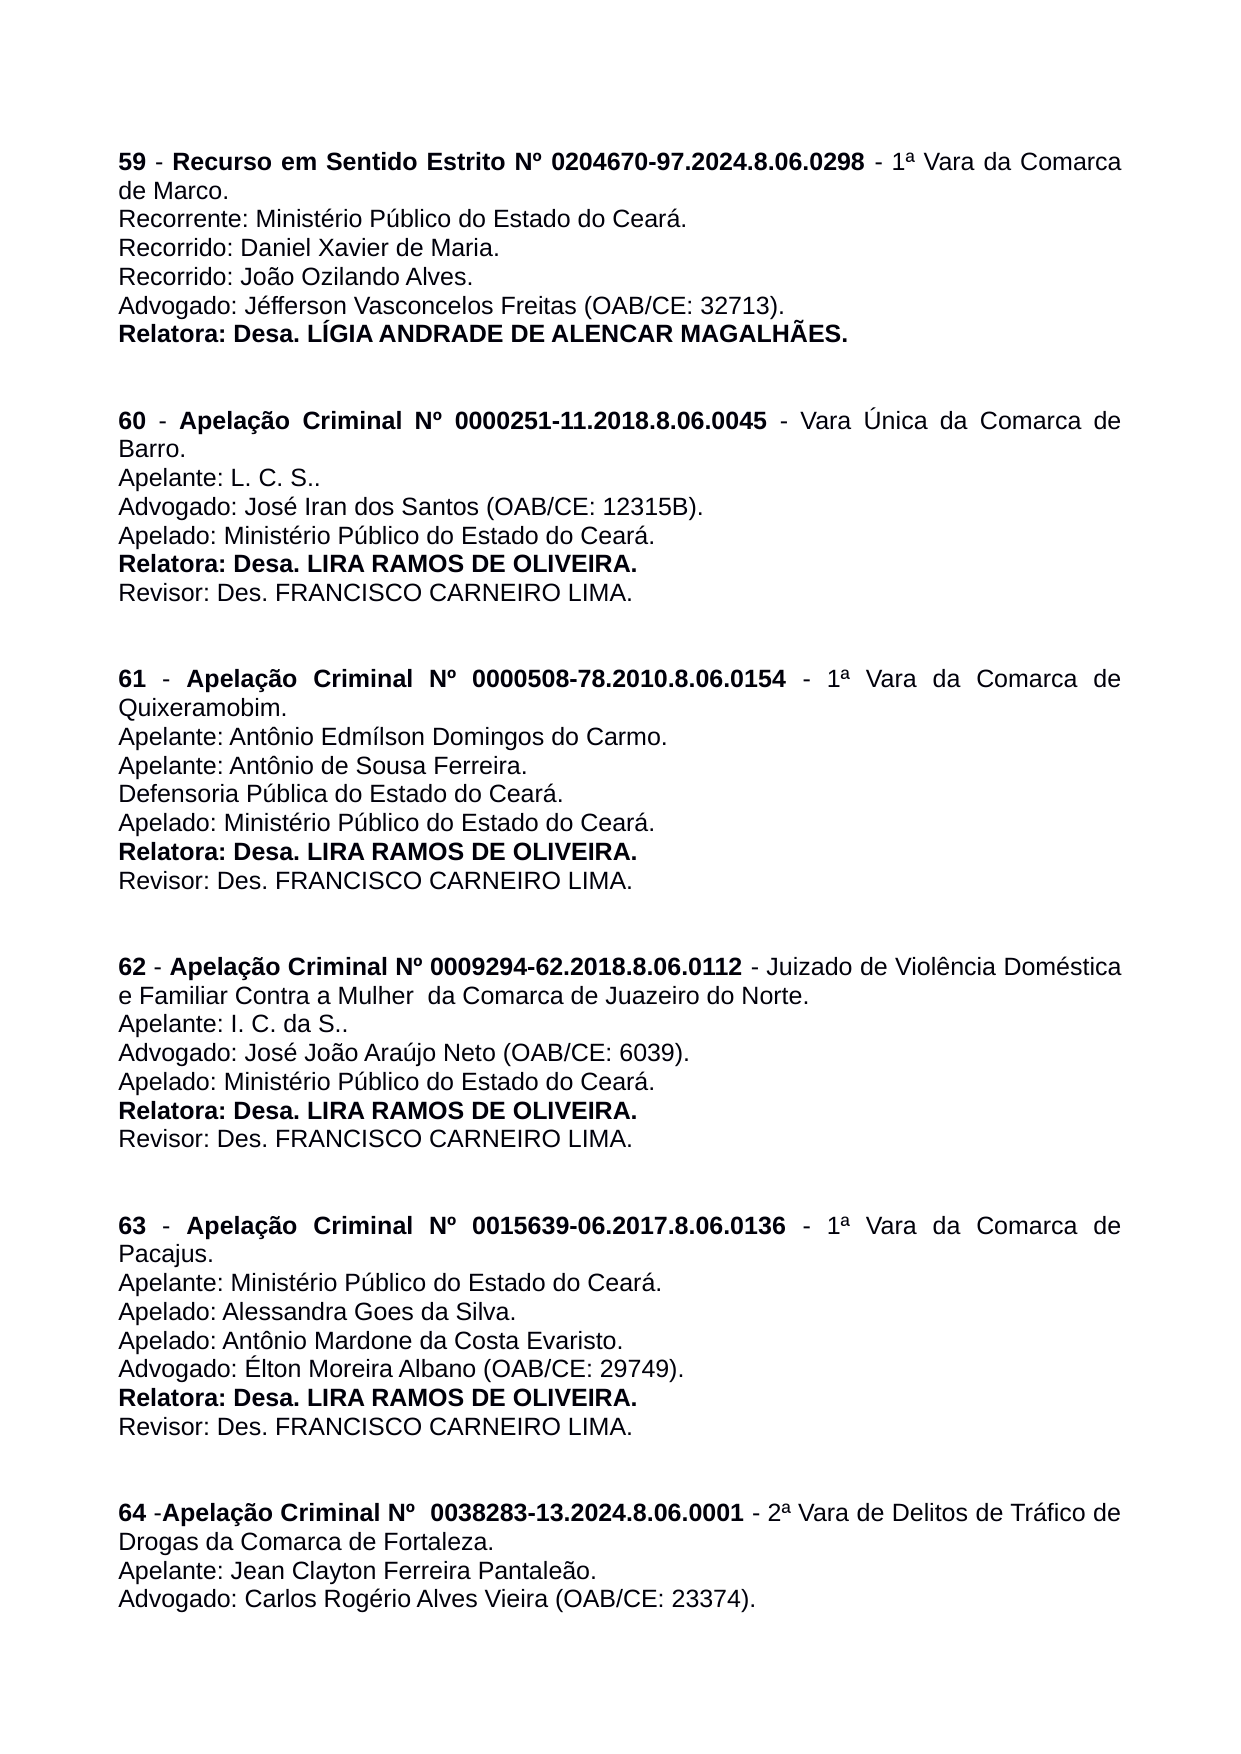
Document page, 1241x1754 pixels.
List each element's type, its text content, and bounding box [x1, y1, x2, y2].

text Revisor: Des. FRANCISCO CARNEIRO LIMA. [118, 866, 1122, 894]
text Apelante: Antônio de Sousa Ferreira. [118, 751, 1122, 779]
text Apelado: Ministério Público do Estado do Ceará. [118, 1067, 1122, 1096]
text Revisor: Des. FRANCISCO CARNEIRO LIMA. [118, 1124, 1122, 1153]
text Defensoria Pública do Estado do Ceará. [118, 779, 1122, 808]
text 62 - Apelação Criminal Nº 0009294-62.2018.8.06.0112 - Juizado de Violência Doméstica e Familiar Contra a Mulher da Comarca de Juazeiro do Norte. [118, 952, 1122, 1009]
text Advogado: Élton Moreira Albano (OAB/CE: 29749). [118, 1354, 1122, 1383]
text 61 - Apelação Criminal Nº 0000508-78.2010.8.06.0154 - 1ª Vara da Comarca de Quixeramobim. [118, 664, 1122, 722]
text Apelado: Ministério Público do Estado do Ceará. [118, 521, 1122, 549]
text Recorrido: Daniel Xavier de Maria. [118, 233, 1122, 262]
text Apelante: Antônio Edmílson Domingos do Carmo. [118, 722, 1122, 751]
text Apelante: Jean Clayton Ferreira Pantaleão. [118, 1556, 1122, 1584]
text 59 - Recurso em Sentido Estrito Nº 0204670-97.2024.8.06.0298 - 1ª Vara da Comarca de Marco. [118, 147, 1122, 204]
text Apelado: Alessandra Goes da Silva. [118, 1297, 1122, 1326]
text 63 - Apelação Criminal Nº 0015639-06.2017.8.06.0136 - 1ª Vara da Comarca de Pacajus. [118, 1211, 1122, 1268]
text Apelante: I. C. da S.. [118, 1009, 1122, 1038]
text Relatora: Desa. LÍGIA ANDRADE DE ALENCAR MAGALHÃES. [118, 319, 1122, 348]
text Recorrente: Ministério Público do Estado do Ceará. [118, 204, 1122, 233]
text Revisor: Des. FRANCISCO CARNEIRO LIMA. [118, 578, 1122, 607]
text Advogado: José João Araújo Neto (OAB/CE: 6039). [118, 1038, 1122, 1067]
text Apelado: Ministério Público do Estado do Ceará. [118, 808, 1122, 837]
text Apelado: Antônio Mardone da Costa Evaristo. [118, 1326, 1122, 1354]
text Recorrido: João Ozilando Alves. [118, 262, 1122, 291]
text Apelante: Ministério Público do Estado do Ceará. [118, 1268, 1122, 1297]
text Relatora: Desa. LIRA RAMOS DE OLIVEIRA. [118, 549, 1122, 578]
text Apelante: L. C. S.. [118, 463, 1122, 492]
text Relatora: Desa. LIRA RAMOS DE OLIVEIRA. [118, 1096, 1122, 1124]
text Revisor: Des. FRANCISCO CARNEIRO LIMA. [118, 1412, 1122, 1441]
text Relatora: Desa. LIRA RAMOS DE OLIVEIRA. [118, 837, 1122, 866]
text Relatora: Desa. LIRA RAMOS DE OLIVEIRA. [118, 1383, 1122, 1412]
text 60 - Apelação Criminal Nº 0000251-11.2018.8.06.0045 - Vara Única da Comarca de Barro. [118, 406, 1122, 463]
text Advogado: Carlos Rogério Alves Vieira (OAB/CE: 23374). [118, 1584, 1122, 1613]
text 64 -Apelação Criminal Nº 0038283-13.2024.8.06.0001 - 2ª Vara de Delitos de Tráfico de Drogas da Comarca de Fortaleza. [118, 1498, 1122, 1556]
text Advogado: Jéfferson Vasconcelos Freitas (OAB/CE: 32713). [118, 291, 1122, 319]
text Advogado: José Iran dos Santos (OAB/CE: 12315B). [118, 492, 1122, 521]
